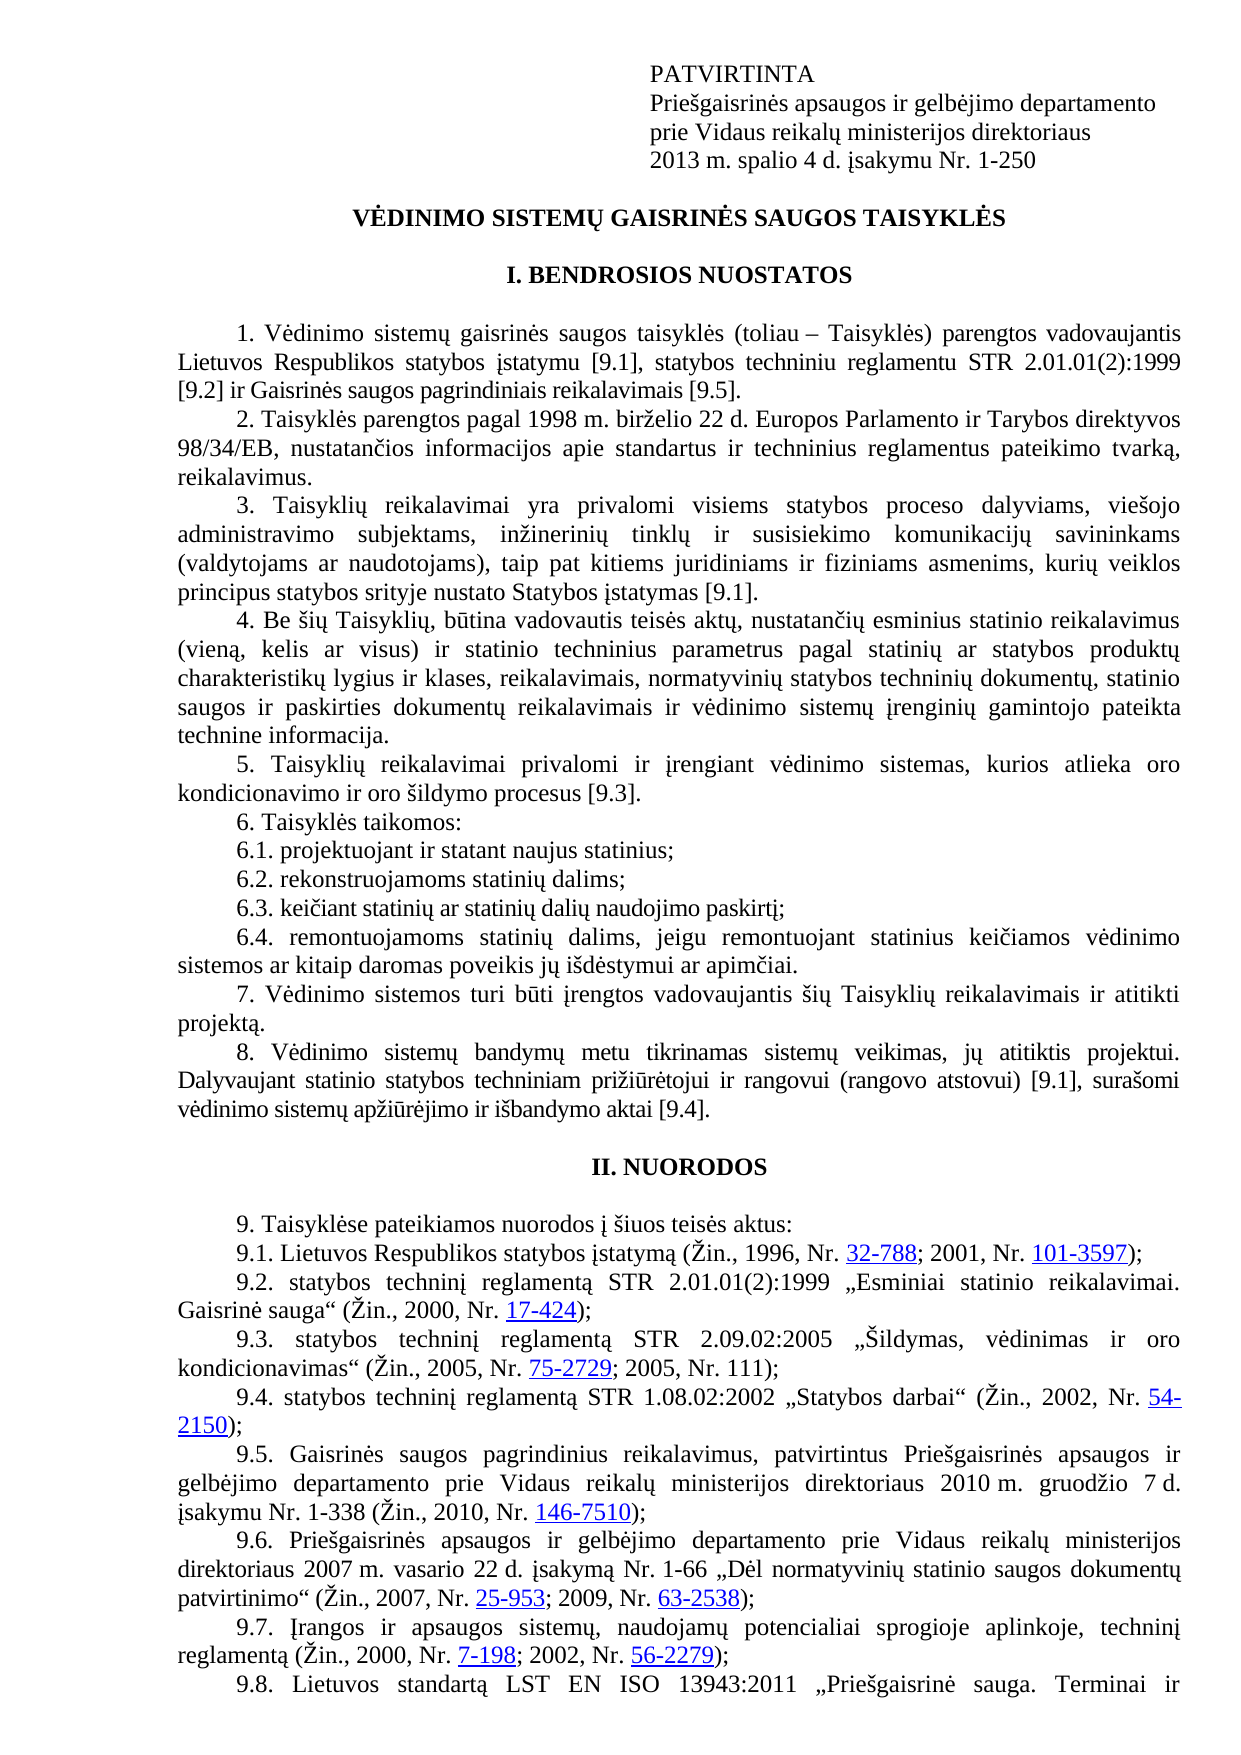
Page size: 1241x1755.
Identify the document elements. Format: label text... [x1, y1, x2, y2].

text 4. Be šių Taisyklių, būtina vadovautis teisės aktų, nustatančių esminius statinio reikalavimus (vieną, kelis ar visus) ir statinio techninius parametrus pagal statinių ar statybos produktų charakteristikų lygius ir klases, reikalavimais, normatyvinių statybos techninių dokumentų, statinio saugos ir paskirties dokumentų reikalavimais ir vėdinimo sistemų įrenginių gamintojo pateikta technine informacija. [177, 605, 1181, 749]
text 9.7. Įrangos ir apsaugos sistemų, naudojamų potencialiai sprogioje aplinkoje, techninį reglamentą (Žin., 2000, Nr. 7-198; 2002, Nr. 56-2279); [177, 1612, 1181, 1669]
text 6.2. rekonstruojamoms statinių dalims; [177, 864, 1181, 893]
text 9.3. statybos techninį reglamentą STR 2.09.02:2005 „Šildymas, vėdinimas ir oro kondicionavimas“ (Žin., 2005, Nr. 75-2729; 2005, Nr. 111); [177, 1324, 1181, 1382]
text 9.4. statybos techninį reglamentą STR 1.08.02:2002 „Statybos darbai“ (Žin., 2002, Nr. 54-2150); [177, 1382, 1181, 1439]
text II. NUORODOS [177, 1152, 1181, 1180]
text PATVIRTINTA [649, 59, 1181, 88]
text 9.8. Lietuvos standartą LST EN ISO 13943:2011 „Priešgaisrinė sauga. Terminai ir [177, 1669, 1181, 1698]
text 9.1. Lietuvos Respublikos statybos įstatymą (Žin., 1996, Nr. 32-788; 2001, Nr. 101-3597); [177, 1238, 1181, 1267]
text 6. Taisyklės taikomos: [177, 807, 1181, 835]
text 3. Taisyklių reikalavimai yra privalomi visiems statybos proceso dalyviams, viešojo administravimo subjektams, inžinerinių tinklų ir susisiekimo komunikacijų savininkams (valdytojams ar naudotojams), taip pat kitiems juridiniams ir fiziniams asmenims, kurių veiklos principus statybos srityje nustato Statybos įstatymas [9.1]. [177, 490, 1181, 605]
text 9. Taisyklėse pateikiamos nuorodos į šiuos teisės aktus: [177, 1209, 1181, 1238]
text 1. Vėdinimo sistemų gaisrinės saugos taisyklės (toliau – Taisyklės) parengtos vadovaujantis Lietuvos Respublikos statybos įstatymu [9.1], statybos techniniu reglamentu STR 2.01.01(2):1999 [9.2] ir Gaisrinės saugos pagrindiniais reikalavimais [9.5]. [177, 318, 1181, 404]
text 9.6. Priešgaisrinės apsaugos ir gelbėjimo departamento prie Vidaus reikalų ministerijos direktoriaus 2007 m. vasario 22 d. įsakymą Nr. 1-66 „Dėl normatyvinių statinio saugos dokumentų patvirtinimo“ (Žin., 2007, Nr. 25-953; 2009, Nr. 63-2538); [177, 1525, 1181, 1612]
text 8. Vėdinimo sistemų bandymų metu tikrinamas sistemų veikimas, jų atitiktis projektui. Dalyvaujant statinio statybos techniniam prižiūrėtojui ir rangovui (rangovo atstovui) [9.1], surašomi vėdinimo sistemų apžiūrėjimo ir išbandymo aktai [9.4]. [177, 1037, 1181, 1123]
text 9.2. statybos techninį reglamentą STR 2.01.01(2):1999 „Esminiai statinio reikalavimai. Gaisrinė sauga“ (Žin., 2000, Nr. 17-424); [177, 1267, 1181, 1324]
text Priešgaisrinės apsaugos ir gelbėjimo departamento [649, 88, 1181, 117]
text 2. Taisyklės parengtos pagal 1998 m. birželio 22 d. Europos Parlamento ir Tarybos direktyvos 98/34/EB, nustatančios informacijos apie standartus ir techninius reglamentus pateikimo tvarką, reikalavimus. [177, 404, 1181, 490]
text 6.1. projektuojant ir statant naujus statinius; [177, 835, 1181, 864]
text 6.3. keičiant statinių ar statinių dalių naudojimo paskirtį; [177, 893, 1181, 922]
text 6.4. remontuojamoms statinių dalims, jeigu remontuojant statinius keičiamos vėdinimo sistemos ar kitaip daromas poveikis jų išdėstymui ar apimčiai. [177, 922, 1181, 979]
text 2013 m. spalio 4 d. įsakymu Nr. 1-250 [649, 145, 1181, 174]
text 7. Vėdinimo sistemos turi būti įrengtos vadovaujantis šių Taisyklių reikalavimais ir atitikti projektą. [177, 979, 1181, 1037]
text I. BENDROSIOS NUOSTATOS [177, 260, 1181, 289]
text VĖDINIMO SISTEMŲ GAISRINĖS SAUGOS TAISYKLĖS [177, 203, 1181, 232]
text 9.5. Gaisrinės saugos pagrindinius reikalavimus, patvirtintus Priešgaisrinės apsaugos ir gelbėjimo departamento prie Vidaus reikalų ministerijos direktoriaus 2010 m. gruodžio 7 d. įsakymu Nr. 1-338 (Žin., 2010, Nr. 146-7510); [177, 1439, 1181, 1525]
text 5. Taisyklių reikalavimai privalomi ir įrengiant vėdinimo sistemas, kurios atlieka oro kondicionavimo ir oro šildymo procesus [9.3]. [177, 749, 1181, 807]
text prie Vidaus reikalų ministerijos direktoriaus [649, 117, 1181, 145]
